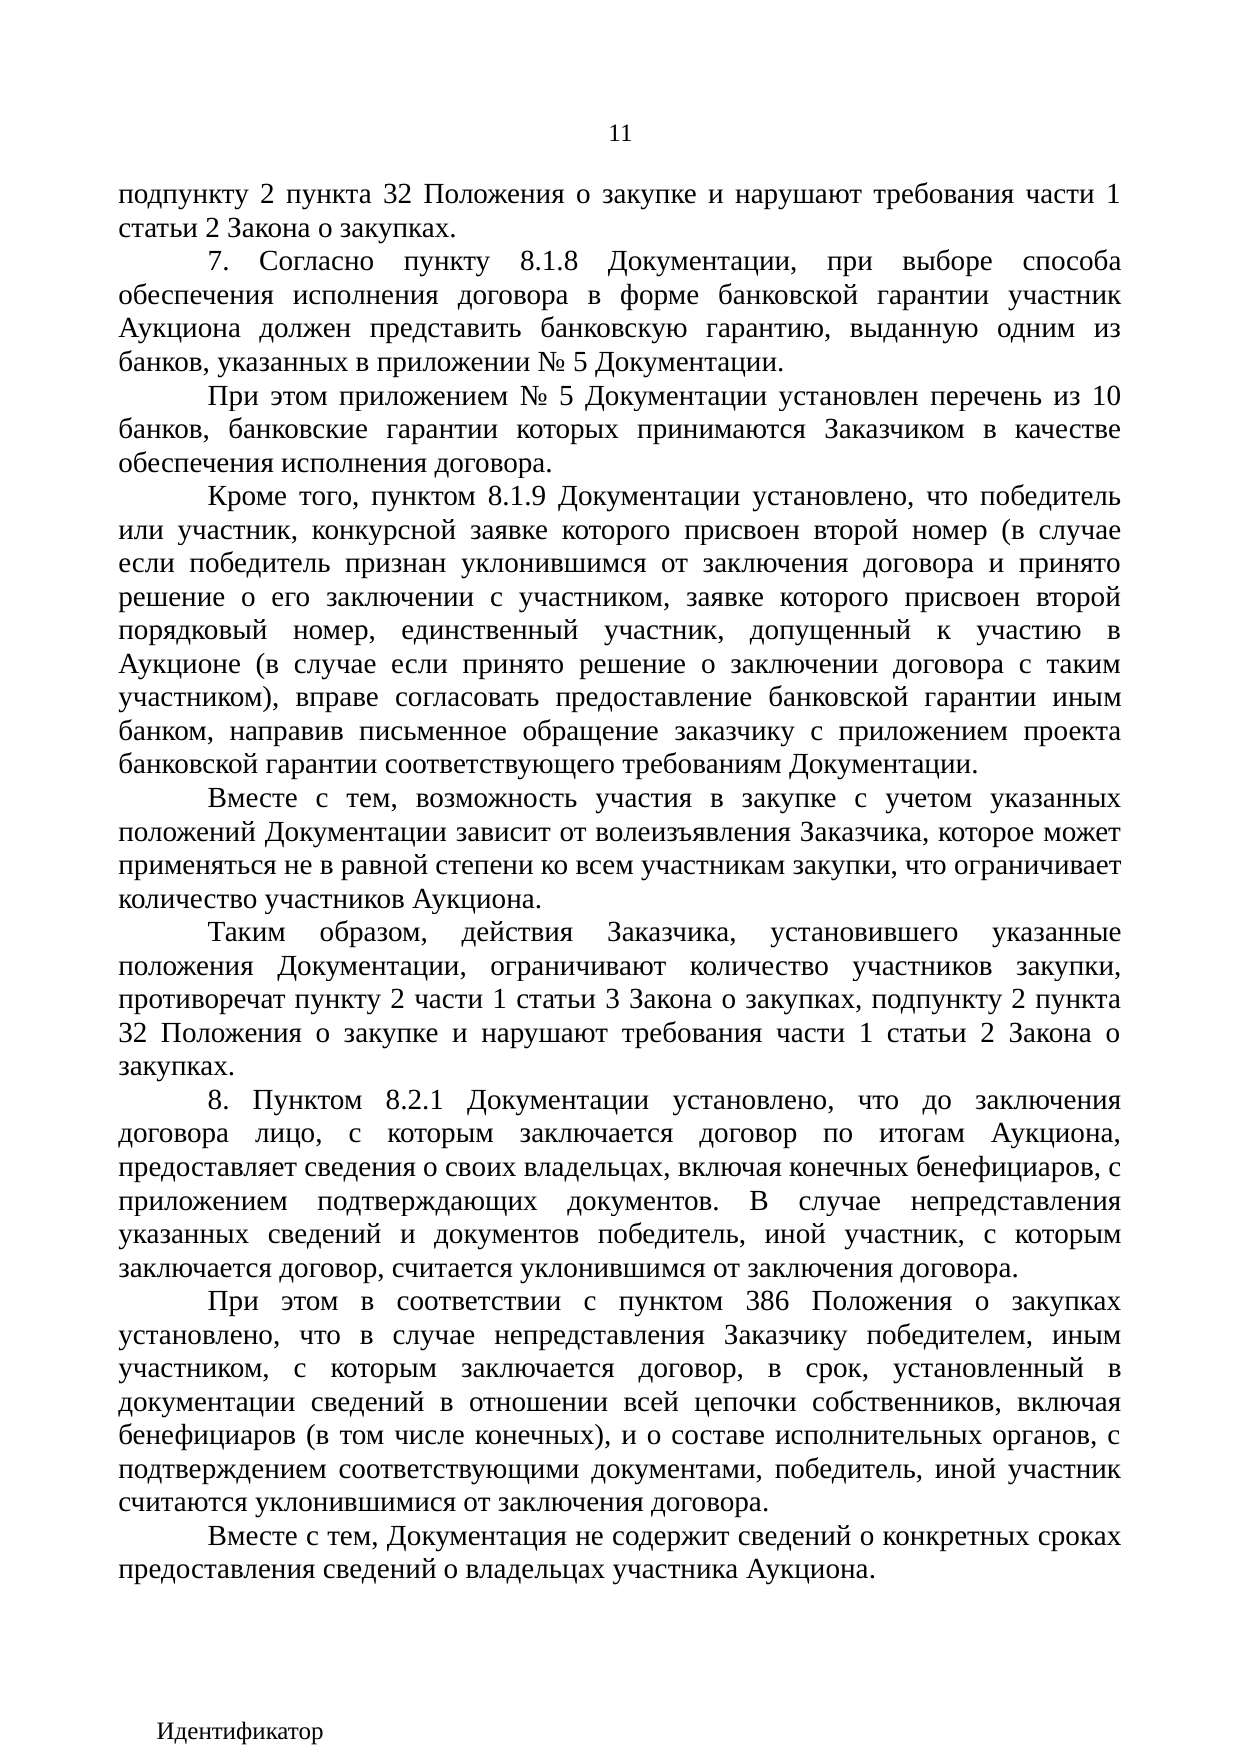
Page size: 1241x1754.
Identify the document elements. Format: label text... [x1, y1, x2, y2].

text При этом в соответствии с пунктом 386 Положения о закупках установлено, что в случае непредставления Заказчику победителем, иным участником, с которым заключается договор, в срок, установленный в документации сведений в отношении всей цепочки собственников, включая бенефициаров (в том числе конечных), и о составе исполнительных органов, с подтверждением соответствующими документами, победитель, иной участник считаются уклонившимися от заключения договора. [118, 1283, 1122, 1518]
text Кроме того, пунктом 8.1.9 Документации установлено, что победитель или участник, конкурсной заявке которого присвоен второй номер (в случае если победитель признан уклонившимся от заключения договора и принято решение о его заключении с участником, заявке которого присвоен второй порядковый номер, единственный участник, допущенный к участию в Аукционе (в случае если принято решение о заключении договора с таким участником), вправе согласовать предоставление банковской гарантии иным банком, направив письменное обращение заказчику с приложением проекта банковской гарантии соответствующего требованиям Документации. [118, 478, 1122, 780]
text При этом приложением № 5 Документации установлен перечень из 10 банков, банковские гарантии которых принимаются Заказчиком в качестве обеспечения исполнения договора. [118, 378, 1122, 478]
text Вместе с тем, возможность участия в закупке с учетом указанных положений Документации зависит от волеизъявления Заказчика, которое может применяться не в равной степени ко всем участникам закупки, что ограничивает количество участников Аукциона. [118, 780, 1122, 914]
text Вместе с тем, Документация не содержит сведений о конкретных сроках предоставления сведений о владельцах участника Аукциона. [118, 1518, 1122, 1585]
text подпункту 2 пункта 32 Положения о закупке и нарушают требования части 1 статьи 2 Закона о закупках. [118, 176, 1122, 243]
text 8. Пунктом 8.2.1 Документации установлено, что до заключения договора лицо, с которым заключается договор по итогам Аукциона, предоставляет сведения о своих владельцах, включая конечных бенефициаров, с приложением подтверждающих документов. В случае непредставления указанных сведений и документов победитель, иной участник, с которым заключается договор, считается уклонившимся от заключения договора. [118, 1082, 1122, 1283]
text Таким образом, действия Заказчика, установившего указанные положения Документации, ограничивают количество участников закупки, противоречат пункту 2 части 1 статьи 3 Закона о закупках, подпункту 2 пункта 32 Положения о закупке и нарушают требования части 1 статьи 2 Закона о закупках. [118, 914, 1122, 1082]
text 7. Согласно пункту 8.1.8 Документации, при выборе способа обеспечения исполнения договора в форме банковской гарантии участник Аукциона должен представить банковскую гарантию, выданную одним из банков, указанных в приложении № 5 Документации. [118, 243, 1122, 378]
